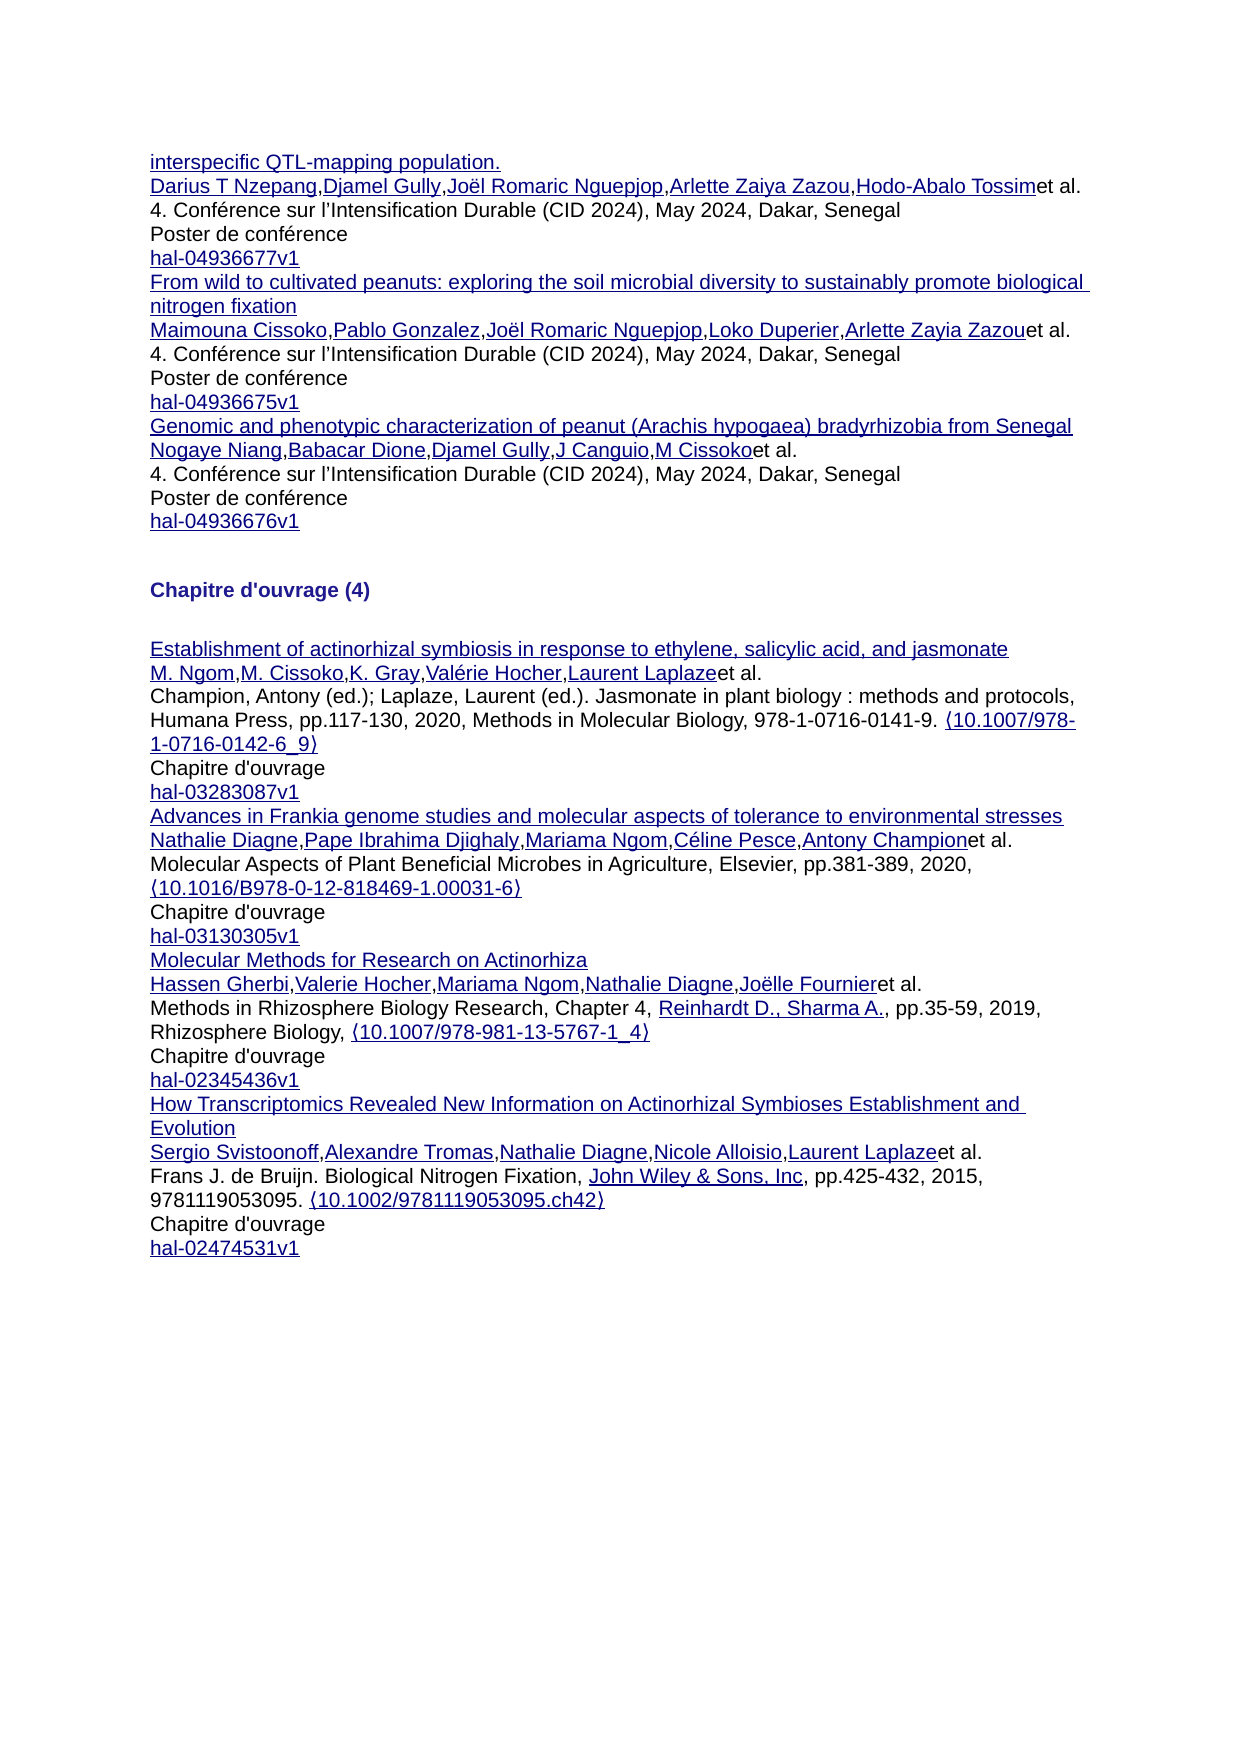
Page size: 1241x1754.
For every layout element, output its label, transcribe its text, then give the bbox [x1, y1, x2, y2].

table_cell How Transcriptomics Revealed New Information on Actinorhizal Symbioses Establishment and Evolution Sergio Svistoonoff,Alexandre Tromas,Nathalie Diagne,Nicole Alloisio,Laurent Laplazeet al. Frans J. de Bruijn. Biological Nitrogen Fixation, John Wiley & Sons, Inc, pp.425-432, 2015, 9781119053095. ⟨10.1002/9781119053095.ch42⟩ Chapitre d'ouvrage hal-02474531v1 [150, 1092, 1090, 1259]
table_cell Advances in Frankia genome studies and molecular aspects of tolerance to environmental stresses Nathalie Diagne,Pape Ibrahima Djighaly,Mariama Ngom,Céline Pesce,Antony Championet al. Molecular Aspects of Plant Beneficial Microbes in Agriculture, Elsevier, pp.381-389, 2020, ⟨10.1016/B978-0-12-818469-1.00031-6⟩ Chapitre d'ouvrage hal-03130305v1 [150, 804, 1090, 948]
table_cell Genomic and phenotypic characterization of peanut (Arachis hypogaea) bradyrhizobia from Senegal Nogaye Niang,Babacar Dione,Djamel Gully,J Canguio,M Cissokoet al. 4. Conférence sur l’Intensification Durable (CID 2024), May 2024, Dakar, Senegal Poster de conférence hal-04936676v1 [150, 414, 1090, 533]
table_cell From wild to cultivated peanuts: exploring the soil microbial diversity to sustainably promote biological [150, 270, 1090, 291]
table_header Deciphering the genetic basis of biological nitrogen fixation in peanut (Arachis hypogaea L.) using an interspecific QTL-mapping population. Darius T Nzepang,Djamel Gully,Joël Romaric Nguepjop,Arlette Zaiya Zazou,Hodo-Abalo Tossimet al. 4. Conférence sur l’Intensification Durable (CID 2024), May 2024, Dakar, Senegal Poster de conférence hal-04936677v1 [150, 150, 1090, 270]
table_header Establishment of actinorhizal symbiosis in response to ethylene, salicylic acid, and jasmonate M. Ngom,M. Cissoko,K. Gray,Valérie Hocher,Laurent Laplazeet al. Champion, Antony (ed.); Laplaze, Laurent (ed.). Jasmonate in plant biology : methods and protocols, Humana Press, pp.117-130, 2020, Methods in Molecular Biology, 978-1-0716-0141-9. ⟨10.1007/978-1-0716-0142-6_9⟩ Chapitre d'ouvrage hal-03283087v1 [150, 636, 1090, 804]
subtitle Chapitre d'ouvrage (4) [150, 578, 1090, 602]
table_cell Molecular Methods for Research on Actinorhiza Hassen Gherbi,Valerie Hocher,Mariama Ngom,Nathalie Diagne,Joëlle Fournieret al. Methods in Rhizosphere Biology Research, Chapter 4, Reinhardt D., Sharma A., pp.35-59, 2019, Rhizosphere Biology, ⟨10.1007/978-981-13-5767-1_4⟩ Chapitre d'ouvrage hal-02345436v1 [150, 948, 1090, 1092]
table_cell nitrogen fixation Maimouna Cissoko,Pablo Gonzalez,Joël Romaric Nguepjop,Loko Duperier,Arlette Zayia Zazouet al. 4. Conférence sur l’Intensification Durable (CID 2024), May 2024, Dakar, Senegal Poster de conférence hal-04936675v1 [150, 292, 1090, 413]
